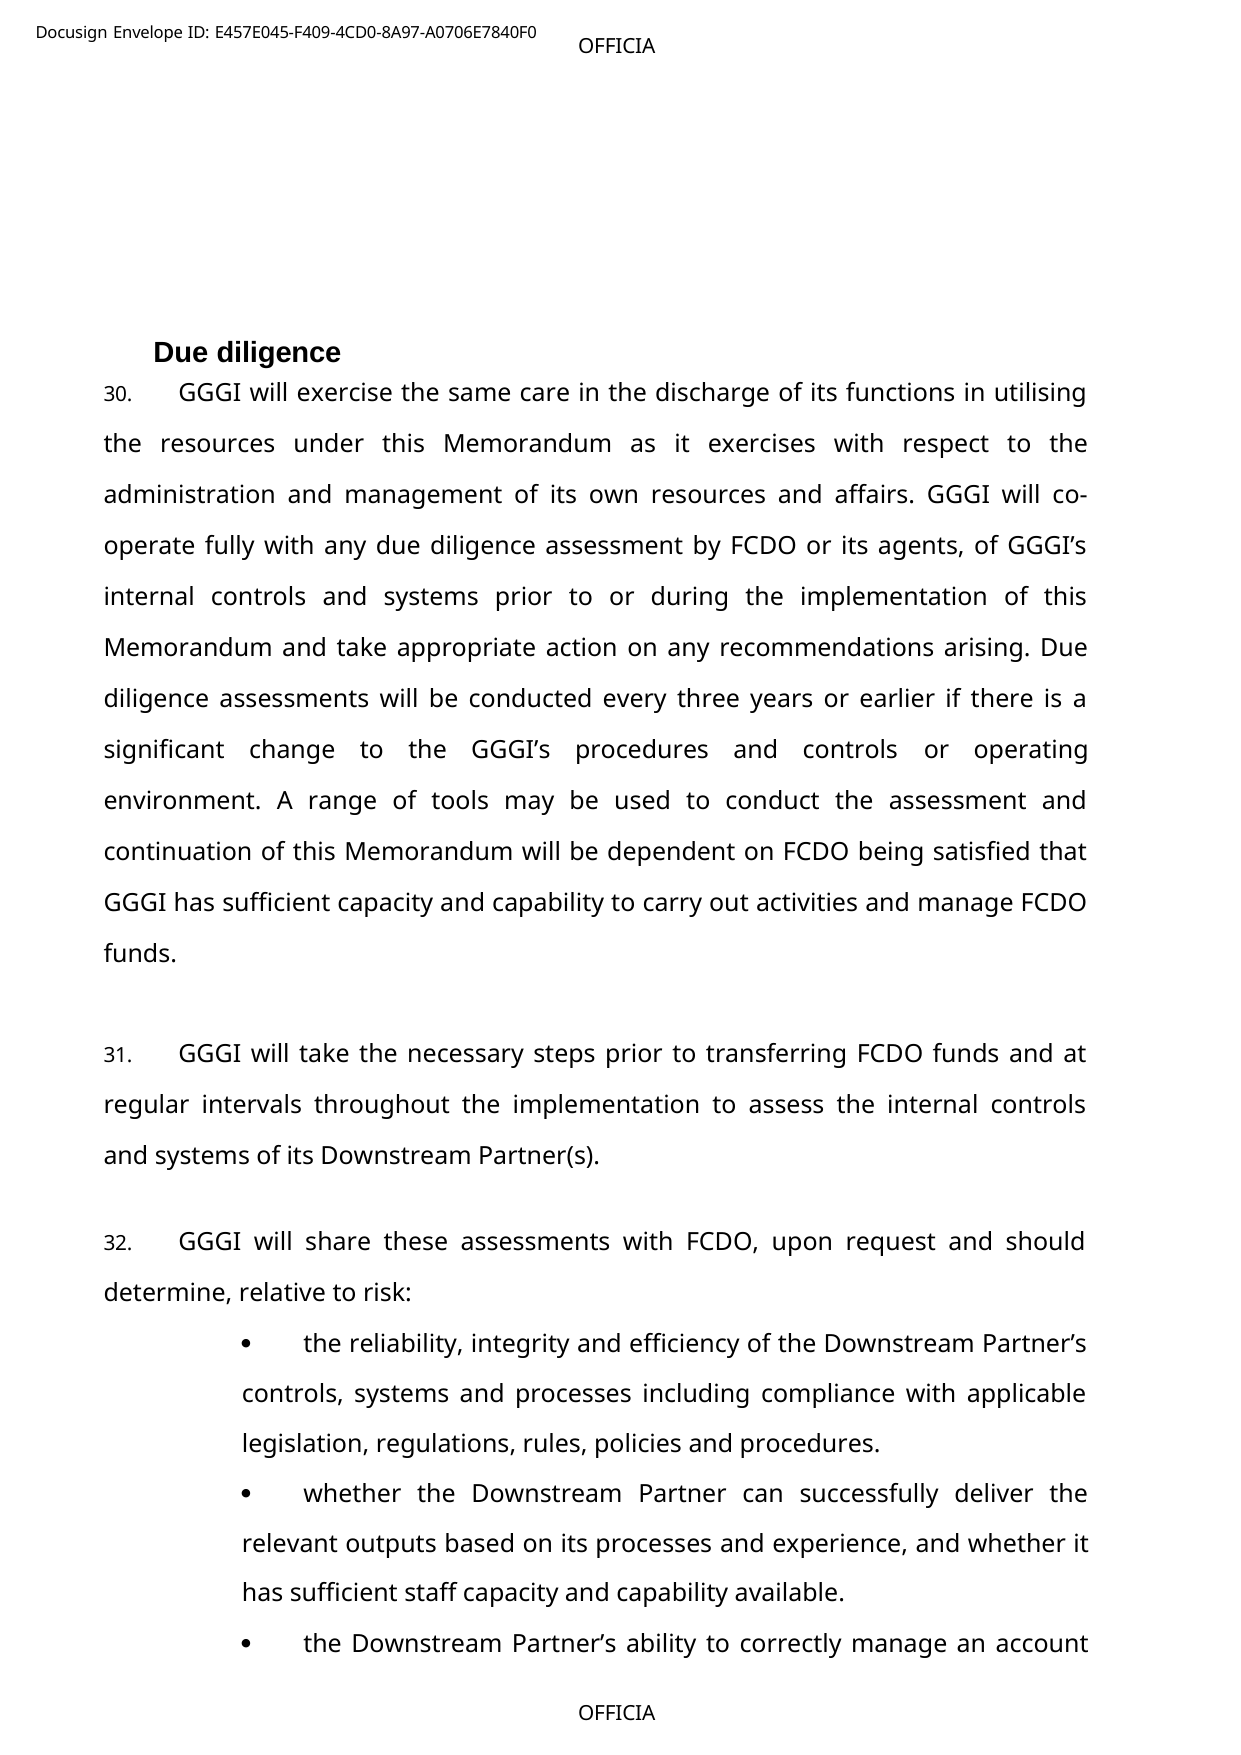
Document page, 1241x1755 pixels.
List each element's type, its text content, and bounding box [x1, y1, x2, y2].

list GGGI will take the necessary steps prior to transferring FCDO funds and at regular intervals throughout the implementation to assess the internal controls and systems of its Downstream Partner(s). [103, 1036, 1087, 1172]
list the reliability, integrity and efficiency of the Downstream Partner’s controls, systems and processes including compliance with applicable legislation, regulations, rules, policies and procedures. [242, 1326, 1088, 1459]
list GGGI will share these assessments with FCDO, upon request and should determine, relative to risk: [103, 1223, 1086, 1308]
subtitle Due diligence [153, 335, 1137, 369]
list GGGI will exercise the same care in the discharge of its functions in utilising the resources under this Memorandum as it exercises with respect to the administration and management of its own resources and affairs. GGGI will co-operate fully with any due diligence assessment by FCDO or its agents, of GGGI’s internal controls and systems prior to or during the implementation of this Memorandum and take appropriate action on any recommendations arising. Due diligence assessments will be conducted every three years or earlier if there is a significant change to the GGGI’s procedures and controls or operating environment. A range of tools may be used to conduct the assessment and continuation of this Memorandum will be dependent on FCDO being satisfied that GGGI has sufficient capacity and capability to carry out activities and manage FCDO funds. [103, 374, 1089, 970]
list whether the Downstream Partner can successfully deliver the relevant outputs based on its processes and experience, and whether it has sufficient staff capacity and capability available. [242, 1476, 1089, 1609]
list the Downstream Partner’s ability to correctly manage an account [242, 1625, 1089, 1659]
